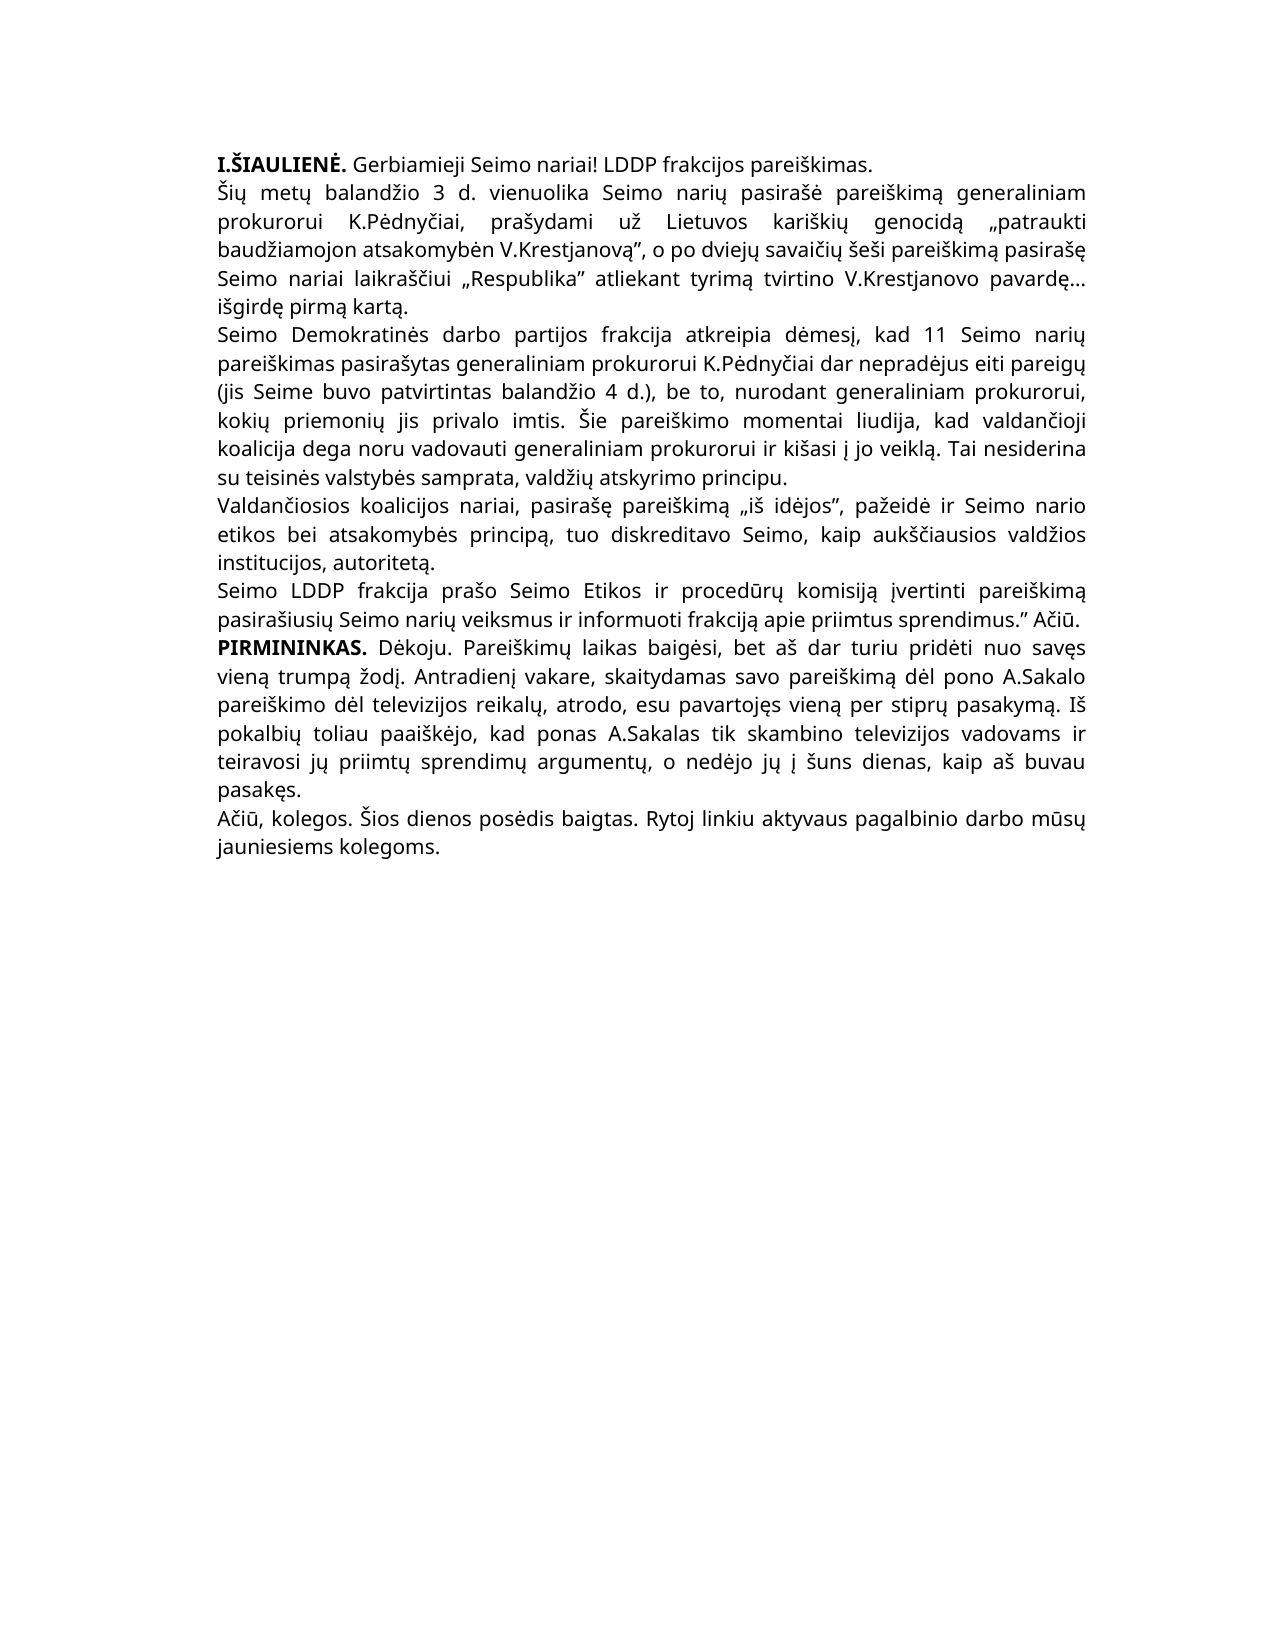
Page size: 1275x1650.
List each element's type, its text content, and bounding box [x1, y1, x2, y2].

text I.ŠIAULIENĖ. Gerbiamieji Seimo nariai! LDDP frakcijos pareiškimas. [217, 150, 1087, 178]
text PIRMININKAS. Dėkoju. Pareiškimų laikas baigėsi, bet aš dar turiu pridėti nuo savęs vieną trumpą žodį. Antradienį vakare, skaitydamas savo pareiškimą dėl pono A.Sakalo pareiškimo dėl televizijos reikalų, atrodo, esu pavartojęs vieną per stiprų pasakymą. Iš pokalbių toliau paaiškėjo, kad ponas A.Sakalas tik skambino televizijos vadovams ir teiravosi jų priimtų sprendimų argumentų, o nedėjo jų į šuns dienas, kaip aš buvau pasakęs. [217, 633, 1087, 804]
text Ačiū, kolegos. Šios dienos posėdis baigtas. Rytoj linkiu aktyvaus pagalbinio darbo mūsų jauniesiems kolegoms. [217, 804, 1087, 861]
text Seimo Demokratinės darbo partijos frakcija atkreipia dėmesį, kad 11 Seimo narių pareiškimas pasirašytas generaliniam prokurorui K.Pėdnyčiai dar nepradėjus eiti pareigų (jis Seime buvo patvirtintas balandžio 4 d.), be to, nurodant generaliniam prokurorui, kokių priemonių jis privalo imtis. Šie pareiškimo momentai liudija, kad valdančioji koalicija dega noru vadovauti generaliniam prokurorui ir kišasi į jo veiklą. Tai nesiderina su teisinės valstybės samprata, valdžių atskyrimo principu. [217, 321, 1087, 491]
text Valdančiosios koalicijos nariai, pasirašę pareiškimą „iš idėjos”, pažeidė ir Seimo nario etikos bei atsakomybės principą, tuo diskreditavo Seimo, kaip aukščiausios valdžios institucijos, autoritetą. [217, 491, 1087, 577]
text Seimo LDDP frakcija prašo Seimo Etikos ir procedūrų komisiją įvertinti pareiškimą pasirašiusių Seimo narių veiksmus ir informuoti frakciją apie priimtus sprendimus.” Ačiū. [217, 577, 1087, 633]
text Šių metų balandžio 3 d. vienuolika Seimo narių pasirašė pareiškimą generaliniam prokurorui K.Pėdnyčiai, prašydami už Lietuvos kariškių genocidą „patraukti baudžiamojon atsakomybėn V.Krestjanovą”, o po dviejų savaičių šeši pareiškimą pasirašę Seimo nariai laikraščiui „Respublika” atliekant tyrimą tvirtino V.Krestjanovo pavardę… išgirdę pirmą kartą. [217, 178, 1087, 321]
